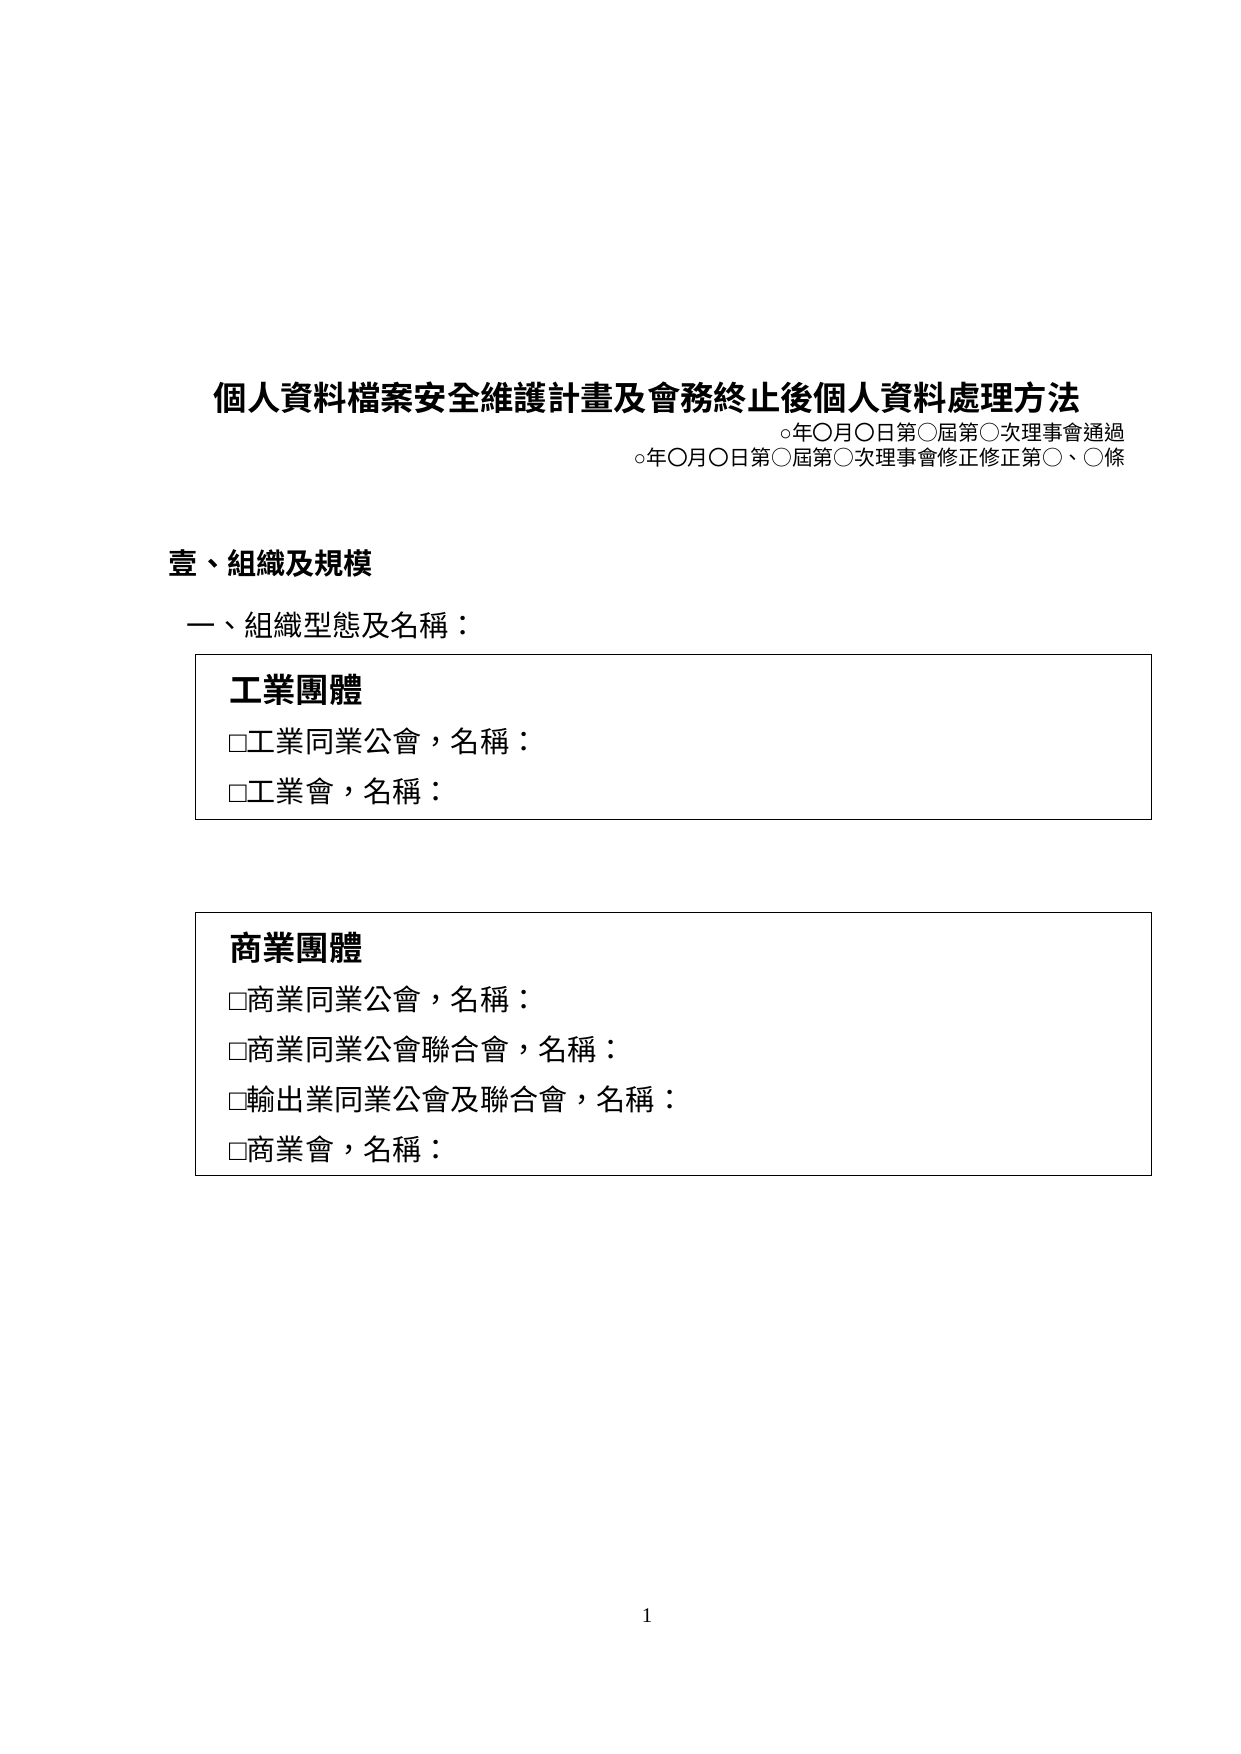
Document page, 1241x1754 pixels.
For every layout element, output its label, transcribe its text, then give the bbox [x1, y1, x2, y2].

text □工業會，名稱： [229, 763, 1136, 811]
text ○年〇月〇日第○屆第○次理事會通過 [188, 420, 1125, 445]
text □商業會，名稱： [229, 1121, 1136, 1168]
text □商業同業公會聯合會，名稱： [229, 1021, 1136, 1071]
text 壹、組織及規模 [169, 520, 1125, 582]
text 個人資料檔案安全維護計畫及會務終止後個人資料處理方法 [169, 370, 1125, 420]
text □工業同業公會，名稱： [229, 713, 1136, 763]
text 商業團體 [229, 921, 1136, 971]
text 工業團體 [229, 663, 1136, 713]
text □商業同業公會，名稱： [229, 971, 1136, 1021]
text ○年〇月〇日第○屆第○次理事會修正修正第○、○條 [188, 445, 1125, 470]
text 一、組織型態及名稱： [186, 582, 1125, 645]
text □輸出業同業公會及聯合會，名稱： [229, 1071, 1136, 1121]
